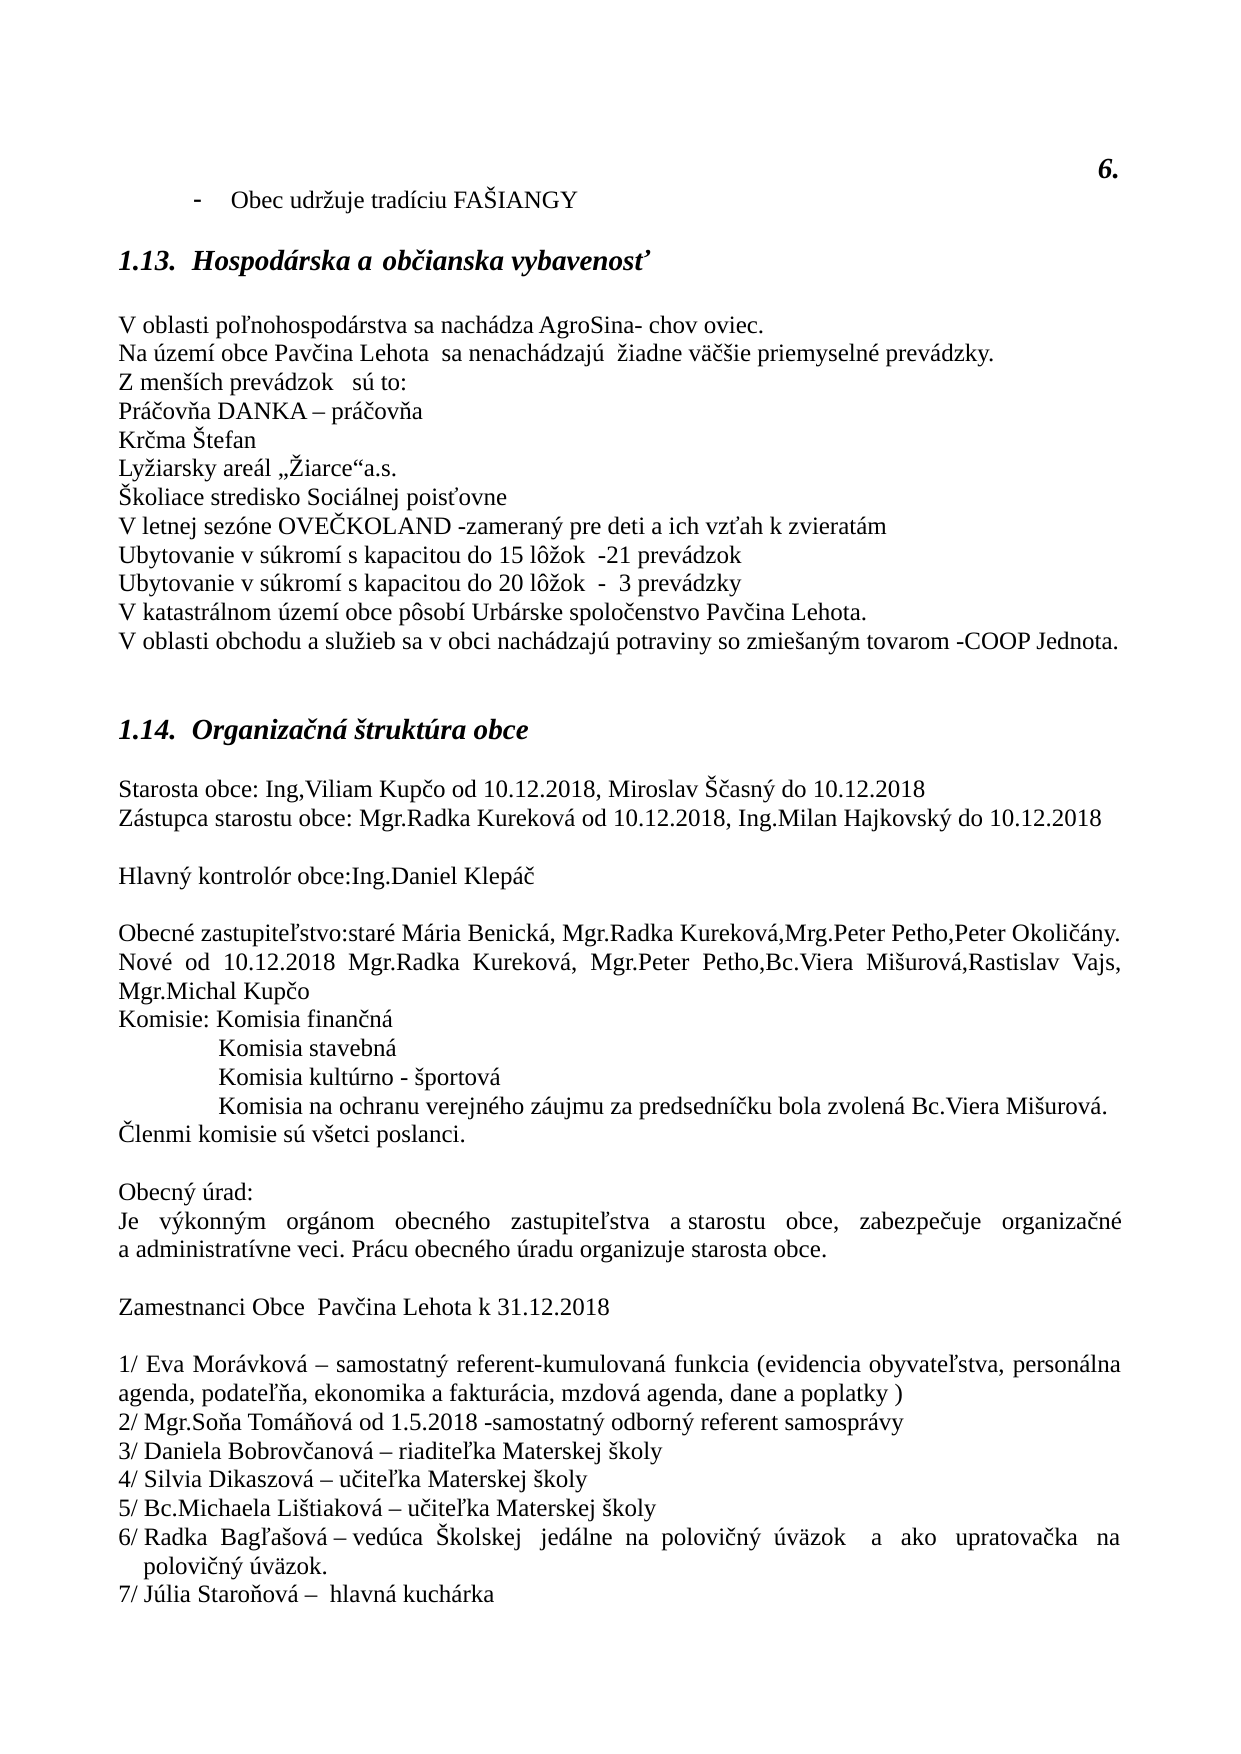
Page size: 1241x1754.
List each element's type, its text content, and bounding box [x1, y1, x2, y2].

text 1.14. Organizačná štruktúra obce [118, 712, 1122, 746]
text V oblasti obchodu a služieb sa v obci nachádzajú potraviny so zmiešaným tovarom -COOP Jednota. [118, 626, 1122, 655]
text Členmi komisie sú všetci poslanci. [118, 1119, 1122, 1148]
text Je výkonným orgánom obecného zastupiteľstva a starostu obce, zabezpečuje organizačné a administratívne veci. Prácu obecného úradu organizuje starosta obce. [118, 1206, 1122, 1263]
text polovičný úväzok. [118, 1551, 1122, 1579]
text 3/ Daniela Bobrovčanová – riaditeľka Materskej školy [118, 1436, 1122, 1464]
text 7/ Júlia Staroňová – hlavná kuchárka [118, 1579, 1122, 1608]
text Ubytovanie v súkromí s kapacitou do 20 lôžok - 3 prevádzky [118, 568, 1122, 597]
text Školiace stredisko Sociálnej poisťovne [118, 482, 1122, 511]
text 1/ Eva Morávková – samostatný referent-kumulovaná funkcia (evidencia obyvateľstva, personálna agenda, podateľňa, ekonomika a fakturácia, mzdová agenda, dane a poplatky ) [118, 1349, 1122, 1407]
text Na území obce Pavčina Lehota sa nenachádzajú žiadne väčšie priemyselné prevádzky. [118, 338, 1122, 367]
text Komisia stavebná [118, 1033, 1122, 1062]
text Lyžiarsky areál „Žiarce“a.s. [118, 453, 1122, 482]
text 5/ Bc.Michaela Lištiaková – učiteľka Materskej školy [118, 1493, 1122, 1522]
text V oblasti poľnohospodárstva sa nachádza AgroSina- chov oviec. [118, 310, 1122, 338]
text Komisia kultúrno - športová [118, 1062, 1122, 1091]
text Obecný úrad: [118, 1177, 1122, 1206]
text Nové od 10.12.2018 Mgr.Radka Kureková, Mgr.Peter Petho,Bc.Viera Mišurová,Rastislav Vajs, Mgr.Michal Kupčo [118, 947, 1122, 1004]
text Práčovňa DANKA – práčovňa [118, 396, 1122, 425]
text Krčma Štefan [118, 425, 1122, 453]
text 1.13. Hospodárska a občianska vybavenosť [118, 243, 1122, 276]
text Zamestnanci Obce Pavčina Lehota k 31.12.2018 [118, 1292, 1122, 1321]
text Hlavný kontrolór obce:Ing.Daniel Klepáč [118, 861, 1122, 889]
text Komisie: Komisia finančná [118, 1004, 1122, 1033]
text V letnej sezóne OVEČKOLAND -zameraný pre deti a ich vzťah k zvieratám [118, 511, 1122, 540]
text 2/ Mgr.Soňa Tomáňová od 1.5.2018 -samostatný odborný referent samosprávy [118, 1407, 1122, 1436]
text Zástupca starostu obce: Mgr.Radka Kureková od 10.12.2018, Ing.Milan Hajkovský do 10.12.2018 [118, 803, 1122, 832]
text V katastrálnom území obce pôsobí Urbárske spoločenstvo Pavčina Lehota. [118, 597, 1122, 626]
text Obecné zastupiteľstvo:staré Mária Benická, Mgr.Radka Kureková,Mrg.Peter Petho,Peter Okoličány. [118, 918, 1122, 947]
text Komisia na ochranu verejného záujmu za predsedníčku bola zvolená Bc.Viera Mišurová. [118, 1091, 1122, 1119]
list Obec udržuje tradíciu FAŠIANGY [193, 185, 1122, 214]
text Z menších prevádzok sú to: [118, 367, 1122, 396]
text 6/ Radka Bagľašová – vedúca Školskej jedálne na polovičný úväzok a ako upratovačka na [118, 1522, 1122, 1551]
text 6. [193, 152, 1122, 185]
text 4/ Silvia Dikaszová – učiteľka Materskej školy [118, 1464, 1122, 1493]
text Starosta obce: Ing,Viliam Kupčo od 10.12.2018, Miroslav Ščasný do 10.12.2018 [118, 774, 1122, 803]
text Ubytovanie v súkromí s kapacitou do 15 lôžok -21 prevádzok [118, 540, 1122, 568]
